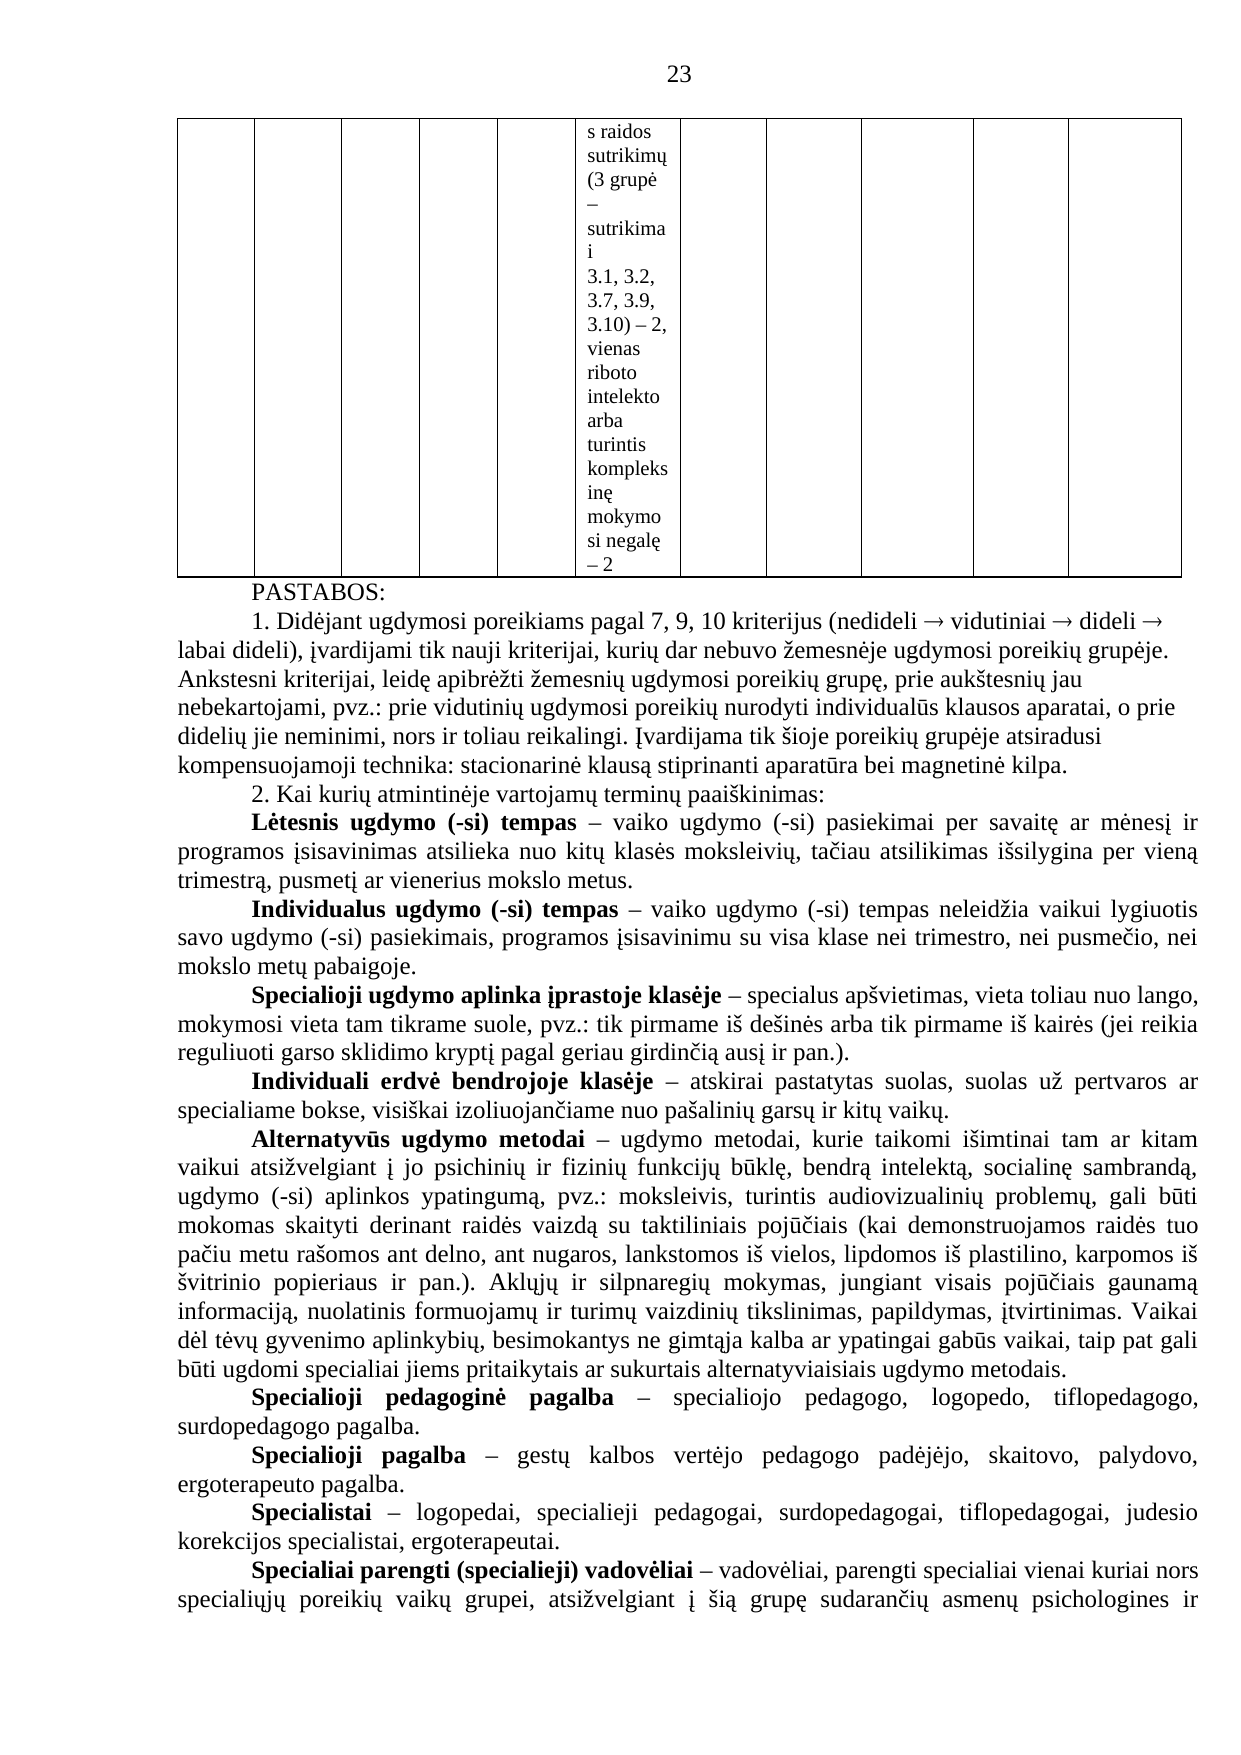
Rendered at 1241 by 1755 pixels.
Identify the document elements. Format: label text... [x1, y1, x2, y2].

text Specialiai parengti (specialieji) vadovėliai – vadovėliai, parengti specialiai vienai kuriai nors specialiųjų poreikių vaikų grupei, atsižvelgiant į šią grupę sudarančių asmenų psichologines ir [177, 1555, 1199, 1612]
table_cell [178, 119, 254, 576]
table_cell s raidos sutrikimų (3 grupė – sutrikimai 3.1, 3.2, 3.7, 3.9, 3.10) – 2, vienas riboto intelekto arba turintis kompleksinę mokymosi negalę – 2 [576, 119, 680, 576]
table_cell [498, 119, 575, 576]
table_cell [974, 119, 1068, 576]
table_cell [767, 119, 861, 576]
text Alternatyvūs ugdymo metodai – ugdymo metodai, kurie taikomi išimtinai tam ar kitam vaikui atsižvelgiant į jo psichinių ir fizinių funkcijų būklę, bendrą intelektą, socialinę sambrandą, ugdymo (-si) aplinkos ypatingumą, pvz.: moksleivis, turintis audiovizualinių problemų, gali būti mokomas skaityti derinant raidės vaizdą su taktiliniais pojūčiais (kai demonstruojamos raidės tuo pačiu metu rašomos ant delno, ant nugaros, lankstomos iš vielos, lipdomos iš plastilino, karpomos iš švitrinio popieriaus ir pan.). Aklųjų ir silpnaregių mokymas, jungiant visais pojūčiais gaunamą informaciją, nuolatinis formuojamų ir turimų vaizdinių tikslinimas, papildymas, įtvirtinimas. Vaikai dėl tėvų gyvenimo aplinkybių, besimokantys ne gimtąja kalba ar ypatingai gabūs vaikai, taip pat gali būti ugdomi specialiai jiems pritaikytais ar sukurtais alternatyviaisiais ugdymo metodais. [177, 1124, 1199, 1382]
table_cell [862, 119, 973, 576]
text PASTABOS: [177, 577, 1199, 606]
table_cell [255, 119, 341, 576]
text 1. Didėjant ugdymosi poreikiams pagal 7, 9, 10 kriterijus (nedideli  vidutiniai  dideli  labai dideli), įvardijami tik nauji kriterijai, kurių dar nebuvo žemesnėje ugdymosi poreikių grupėje. Ankstesni kriterijai, leidę apibrėžti žemesnių ugdymosi poreikių grupę, prie aukštesnių jau nebekartojami, pvz.: prie vidutinių ugdymosi poreikių nurodyti individualūs klausos aparatai, o prie didelių jie neminimi, nors ir toliau reikalingi. Įvardijama tik šioje poreikių grupėje atsiradusi kompensuojamoji technika: stacionarinė klausą stiprinanti aparatūra bei magnetinė kilpa. [177, 606, 1199, 779]
text Lėtesnis ugdymo (-si) tempas – vaiko ugdymo (-si) pasiekimai per savaitę ar mėnesį ir programos įsisavinimas atsilieka nuo kitų klasės moksleivių, tačiau atsilikimas išsilygina per vieną trimestrą, pusmetį ar vienerius mokslo metus. [177, 807, 1199, 894]
text Individualus ugdymo (-si) tempas – vaiko ugdymo (-si) tempas neleidžia vaikui lygiuotis savo ugdymo (-si) pasiekimais, programos įsisavinimu su visa klase nei trimestro, nei pusmečio, nei mokslo metų pabaigoje. [177, 894, 1199, 980]
table_cell [681, 119, 766, 576]
text Specialioji ugdymo aplinka įprastoje klasėje – specialus apšvietimas, vieta toliau nuo lango, mokymosi vieta tam tikrame suole, pvz.: tik pirmame iš dešinės arba tik pirmame iš kairės (jei reikia reguliuoti garso sklidimo kryptį pagal geriau girdinčią ausį ir pan.). [177, 980, 1199, 1066]
text Specialioji pagalba – gestų kalbos vertėjo pedagogo padėjėjo, skaitovo, palydovo, ergoterapeuto pagalba. [177, 1440, 1199, 1497]
table_cell [1069, 119, 1181, 576]
table_cell [342, 119, 419, 576]
text Specialioji pedagoginė pagalba – specialiojo pedagogo, logopedo, tiflopedagogo, surdopedagogo pagalba. [177, 1382, 1199, 1440]
text Individuali erdvė bendrojoje klasėje – atskirai pastatytas suolas, suolas už pertvaros ar specialiame bokse, visiškai izoliuojančiame nuo pašalinių garsų ir kitų vaikų. [177, 1066, 1199, 1124]
table_cell [420, 119, 497, 576]
text 2. Kai kurių atmintinėje vartojamų terminų paaiškinimas: [177, 779, 1199, 807]
text Specialistai – logopedai, specialieji pedagogai, surdopedagogai, tiflopedagogai, judesio korekcijos specialistai, ergoterapeutai. [177, 1497, 1199, 1555]
